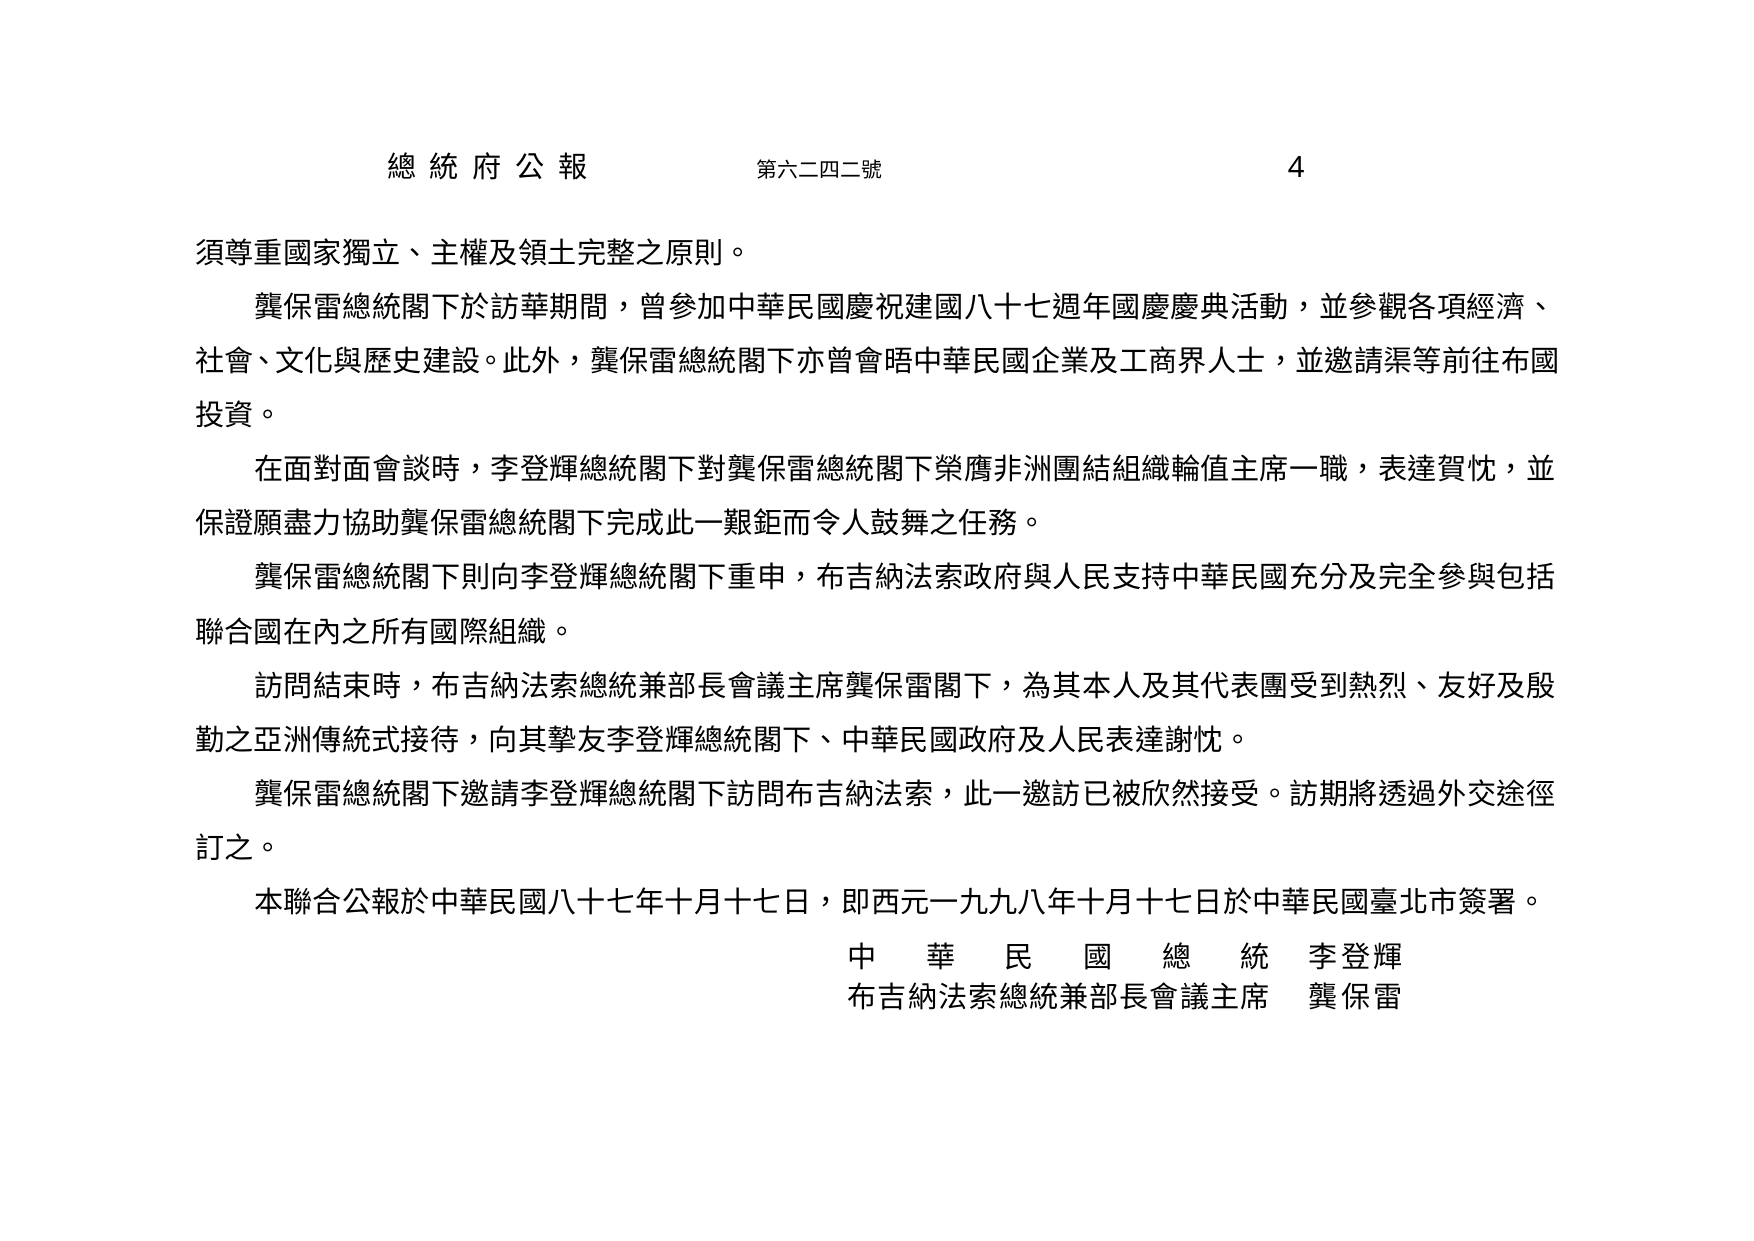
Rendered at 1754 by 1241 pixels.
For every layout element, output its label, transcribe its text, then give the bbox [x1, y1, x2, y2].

text 龔保雷總統閣下於訪華期間，曾參加中華民國慶祝建國八十七週年國慶慶典活動，並參觀各項經濟、社會、文化與歷史建設。此外，龔保雷總統閣下亦曾會晤中華民國企業及工商界人士，並邀請渠等前往布國投資。 [195, 274, 1559, 436]
text 龔保雷總統閣下邀請李登輝總統閣下訪問布吉納法索，此一邀訪已被欣然接受。訪期將透過外交途徑訂之。 [195, 761, 1559, 869]
table_header 李登輝 [1273, 936, 1406, 976]
table_cell 布吉納法索總統兼部長會議主席 [845, 976, 1273, 1015]
text 在面對面會談時，李登輝總統閣下對龔保雷總統閣下榮膺非洲團結組織輪值主席一職，表達賀忱，並保證願盡力協助龔保雷總統閣下完成此一艱鉅而令人鼓舞之任務。 [195, 436, 1559, 544]
table_cell 龔保雷 [1273, 976, 1406, 1015]
text 訪問結束時，布吉納法索總統兼部長會議主席龔保雷閣下，為其本人及其代表團受到熱烈、友好及殷勤之亞洲傳統式接待，向其摯友李登輝總統閣下、中華民國政府及人民表達謝忱。 [195, 653, 1559, 761]
text 龔保雷總統閣下則向李登輝總統閣下重申，布吉納法索政府與人民支持中華民國充分及完全參與包括聯合國在內之所有國際組織。 [195, 544, 1559, 653]
text 須尊重國家獨立、主權及領土完整之原則。 [195, 222, 1559, 274]
text 本聯合公報於中華民國八十七年十月十七日，即西元一九九八年十月十七日於中華民國臺北市簽署。 [195, 869, 1559, 924]
table_header 中華民國總統 [845, 936, 1273, 976]
